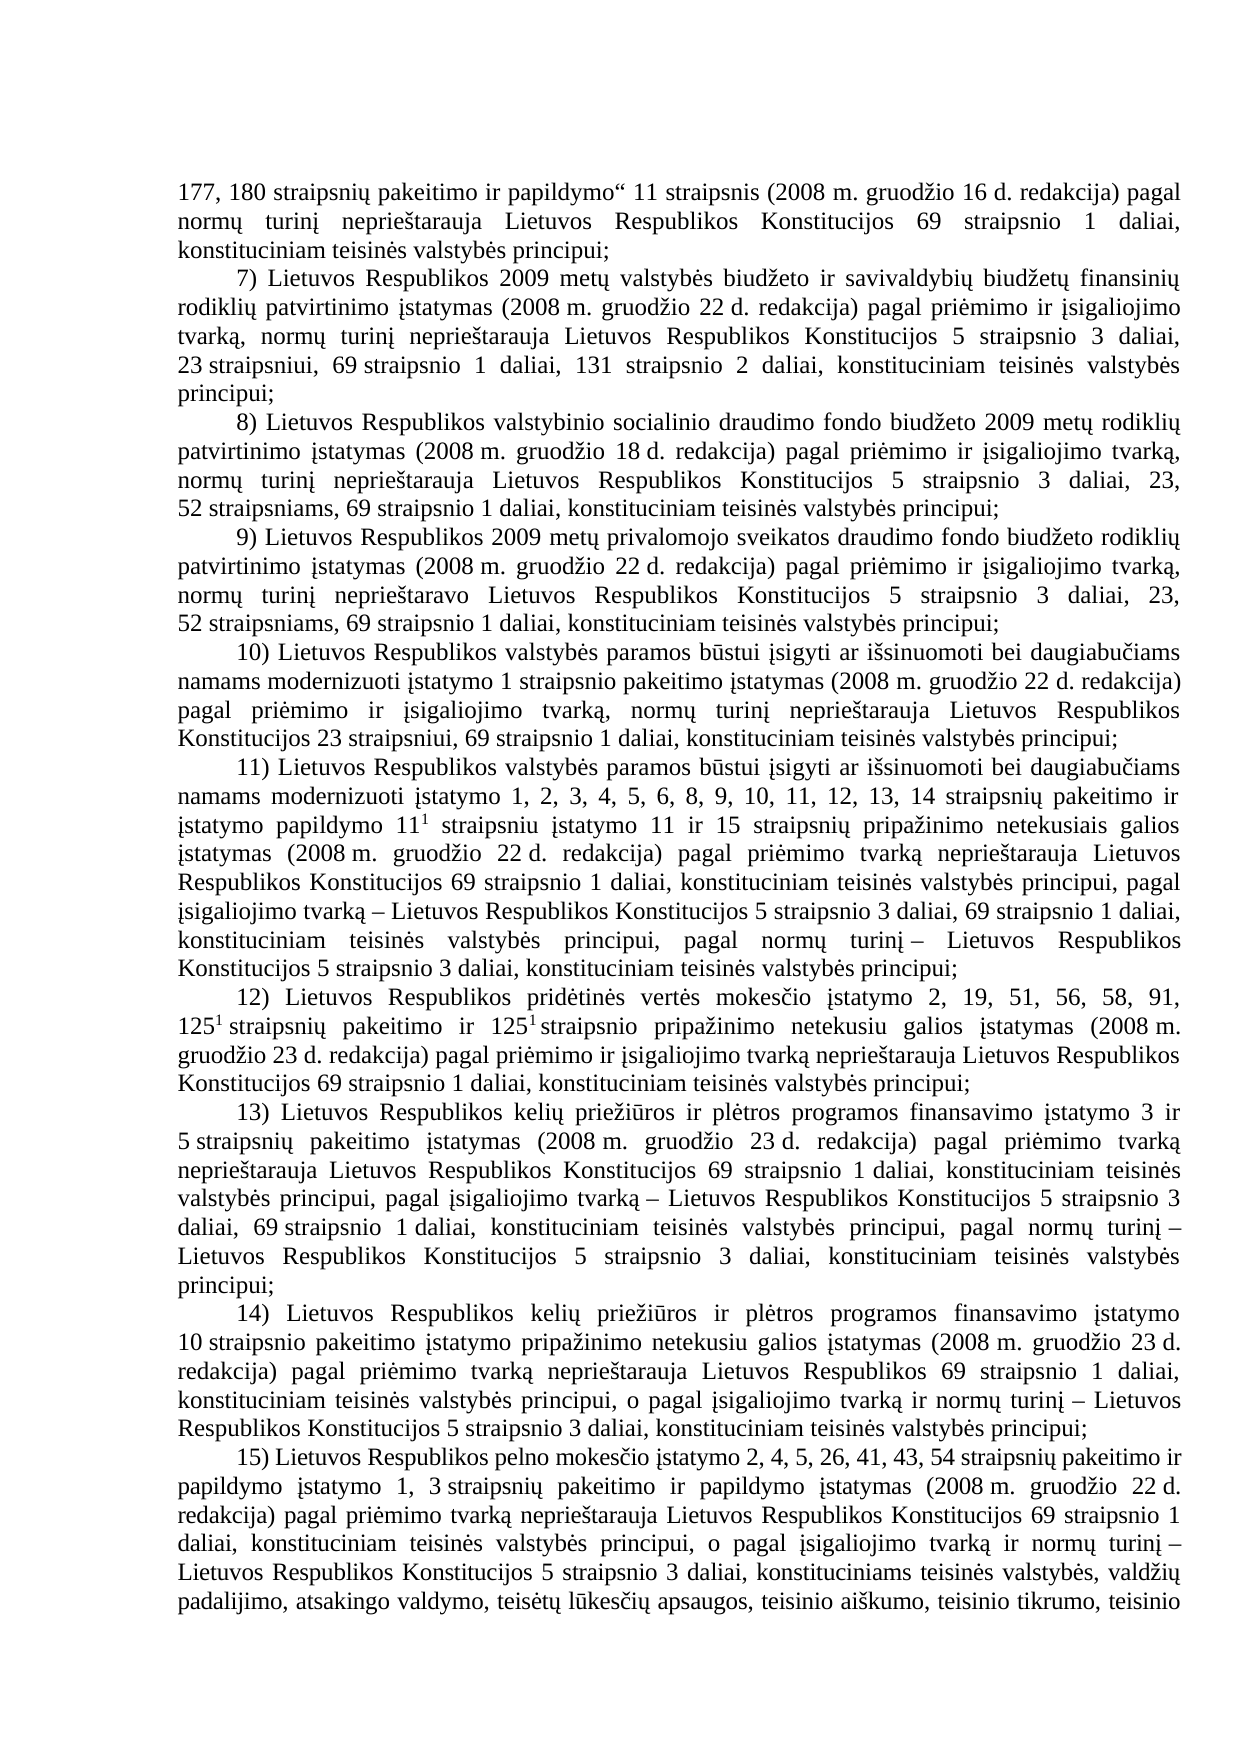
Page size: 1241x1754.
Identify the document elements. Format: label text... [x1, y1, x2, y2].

text 10) Lietuvos Respublikos valstybės paramos būstui įsigyti ar išsinuomoti bei daugiabučiams namams modernizuoti įstatymo 1 straipsnio pakeitimo įstatymas (2008 m. gruodžio 22 d. redakcija) pagal priėmimo ir įsigaliojimo tvarką, normų turinį neprieštarauja Lietuvos Respublikos Konstitucijos 23 straipsniui, 69 straipsnio 1 daliai, konstituciniam teisinės valstybės principui; [177, 637, 1181, 752]
text 8) Lietuvos Respublikos valstybinio socialinio draudimo fondo biudžeto 2009 metų rodiklių patvirtinimo įstatymas (2008 m. gruodžio 18 d. redakcija) pagal priėmimo ir įsigaliojimo tvarką, normų turinį neprieštarauja Lietuvos Respublikos Konstitucijos 5 straipsnio 3 daliai, 23, 52 straipsniams, 69 straipsnio 1 daliai, konstituciniam teisinės valstybės principui; [177, 407, 1181, 522]
text 7) Lietuvos Respublikos 2009 metų valstybės biudžeto ir savivaldybių biudžetų finansinių rodiklių patvirtinimo įstatymas (2008 m. gruodžio 22 d. redakcija) pagal priėmimo ir įsigaliojimo tvarką, normų turinį neprieštarauja Lietuvos Respublikos Konstitucijos 5 straipsnio 3 daliai, 23 straipsniui, 69 straipsnio 1 daliai, 131 straipsnio 2 daliai, konstituciniam teisinės valstybės principui; [177, 263, 1181, 407]
text 15) Lietuvos Respublikos pelno mokesčio įstatymo 2, 4, 5, 26, 41, 43, 54 straipsnių pakeitimo ir papildymo įstatymo 1, 3 straipsnių pakeitimo ir papildymo įstatymas (2008 m. gruodžio 22 d. redakcija) pagal priėmimo tvarką neprieštarauja Lietuvos Respublikos Konstitucijos 69 straipsnio 1 daliai, konstituciniam teisinės valstybės principui, o pagal įsigaliojimo tvarką ir normų turinį – Lietuvos Respublikos Konstitucijos 5 straipsnio 3 daliai, konstituciniams teisinės valstybės, valdžių padalijimo, atsakingo valdymo, teisėtų lūkesčių apsaugos, teisinio aiškumo, teisinio tikrumo, teisinio [177, 1442, 1181, 1615]
text 12) Lietuvos Respublikos pridėtinės vertės mokesčio įstatymo 2, 19, 51, 56, 58, 91, 1251 straipsnių pakeitimo ir 1251 straipsnio pripažinimo netekusiu galios įstatymas (2008 m. gruodžio 23 d. redakcija) pagal priėmimo ir įsigaliojimo tvarką neprieštarauja Lietuvos Respublikos Konstitucijos 69 straipsnio 1 daliai, konstituciniam teisinės valstybės principui; [177, 982, 1181, 1097]
text 14) Lietuvos Respublikos kelių priežiūros ir plėtros programos finansavimo įstatymo 10 straipsnio pakeitimo įstatymo pripažinimo netekusiu galios įstatymas (2008 m. gruodžio 23 d. redakcija) pagal priėmimo tvarką neprieštarauja Lietuvos Respublikos 69 straipsnio 1 daliai, konstituciniam teisinės valstybės principui, o pagal įsigaliojimo tvarką ir normų turinį – Lietuvos Respublikos Konstitucijos 5 straipsnio 3 daliai, konstituciniam teisinės valstybės principui; [177, 1298, 1181, 1442]
text 13) Lietuvos Respublikos kelių priežiūros ir plėtros programos finansavimo įstatymo 3 ir 5 straipsnių pakeitimo įstatymas (2008 m. gruodžio 23 d. redakcija) pagal priėmimo tvarką neprieštarauja Lietuvos Respublikos Konstitucijos 69 straipsnio 1 daliai, konstituciniam teisinės valstybės principui, pagal įsigaliojimo tvarką – Lietuvos Respublikos Konstitucijos 5 straipsnio 3 daliai, 69 straipsnio 1 daliai, konstituciniam teisinės valstybės principui, pagal normų turinį – Lietuvos Respublikos Konstitucijos 5 straipsnio 3 daliai, konstituciniam teisinės valstybės principui; [177, 1097, 1181, 1298]
text 9) Lietuvos Respublikos 2009 metų privalomojo sveikatos draudimo fondo biudžeto rodiklių patvirtinimo įstatymas (2008 m. gruodžio 22 d. redakcija) pagal priėmimo ir įsigaliojimo tvarką, normų turinį neprieštaravo Lietuvos Respublikos Konstitucijos 5 straipsnio 3 daliai, 23, 52 straipsniams, 69 straipsnio 1 daliai, konstituciniam teisinės valstybės principui; [177, 522, 1181, 637]
text 11) Lietuvos Respublikos valstybės paramos būstui įsigyti ar išsinuomoti bei daugiabučiams namams modernizuoti įstatymo 1, 2, 3, 4, 5, 6, 8, 9, 10, 11, 12, 13, 14 straipsnių pakeitimo ir įstatymo papildymo 111 straipsniu įstatymo 11 ir 15 straipsnių pripažinimo netekusiais galios įstatymas (2008 m. gruodžio 22 d. redakcija) pagal priėmimo tvarką neprieštarauja Lietuvos Respublikos Konstitucijos 69 straipsnio 1 daliai, konstituciniam teisinės valstybės principui, pagal įsigaliojimo tvarką – Lietuvos Respublikos Konstitucijos 5 straipsnio 3 daliai, 69 straipsnio 1 daliai, konstituciniam teisinės valstybės principui, pagal normų turinį – Lietuvos Respublikos Konstitucijos 5 straipsnio 3 daliai, konstituciniam teisinės valstybės principui; [177, 752, 1181, 982]
text 177, 180 straipsnių pakeitimo ir papildymo“ 11 straipsnis (2008 m. gruodžio 16 d. redakcija) pagal normų turinį neprieštarauja Lietuvos Respublikos Konstitucijos 69 straipsnio 1 daliai, konstituciniam teisinės valstybės principui; [177, 177, 1181, 263]
